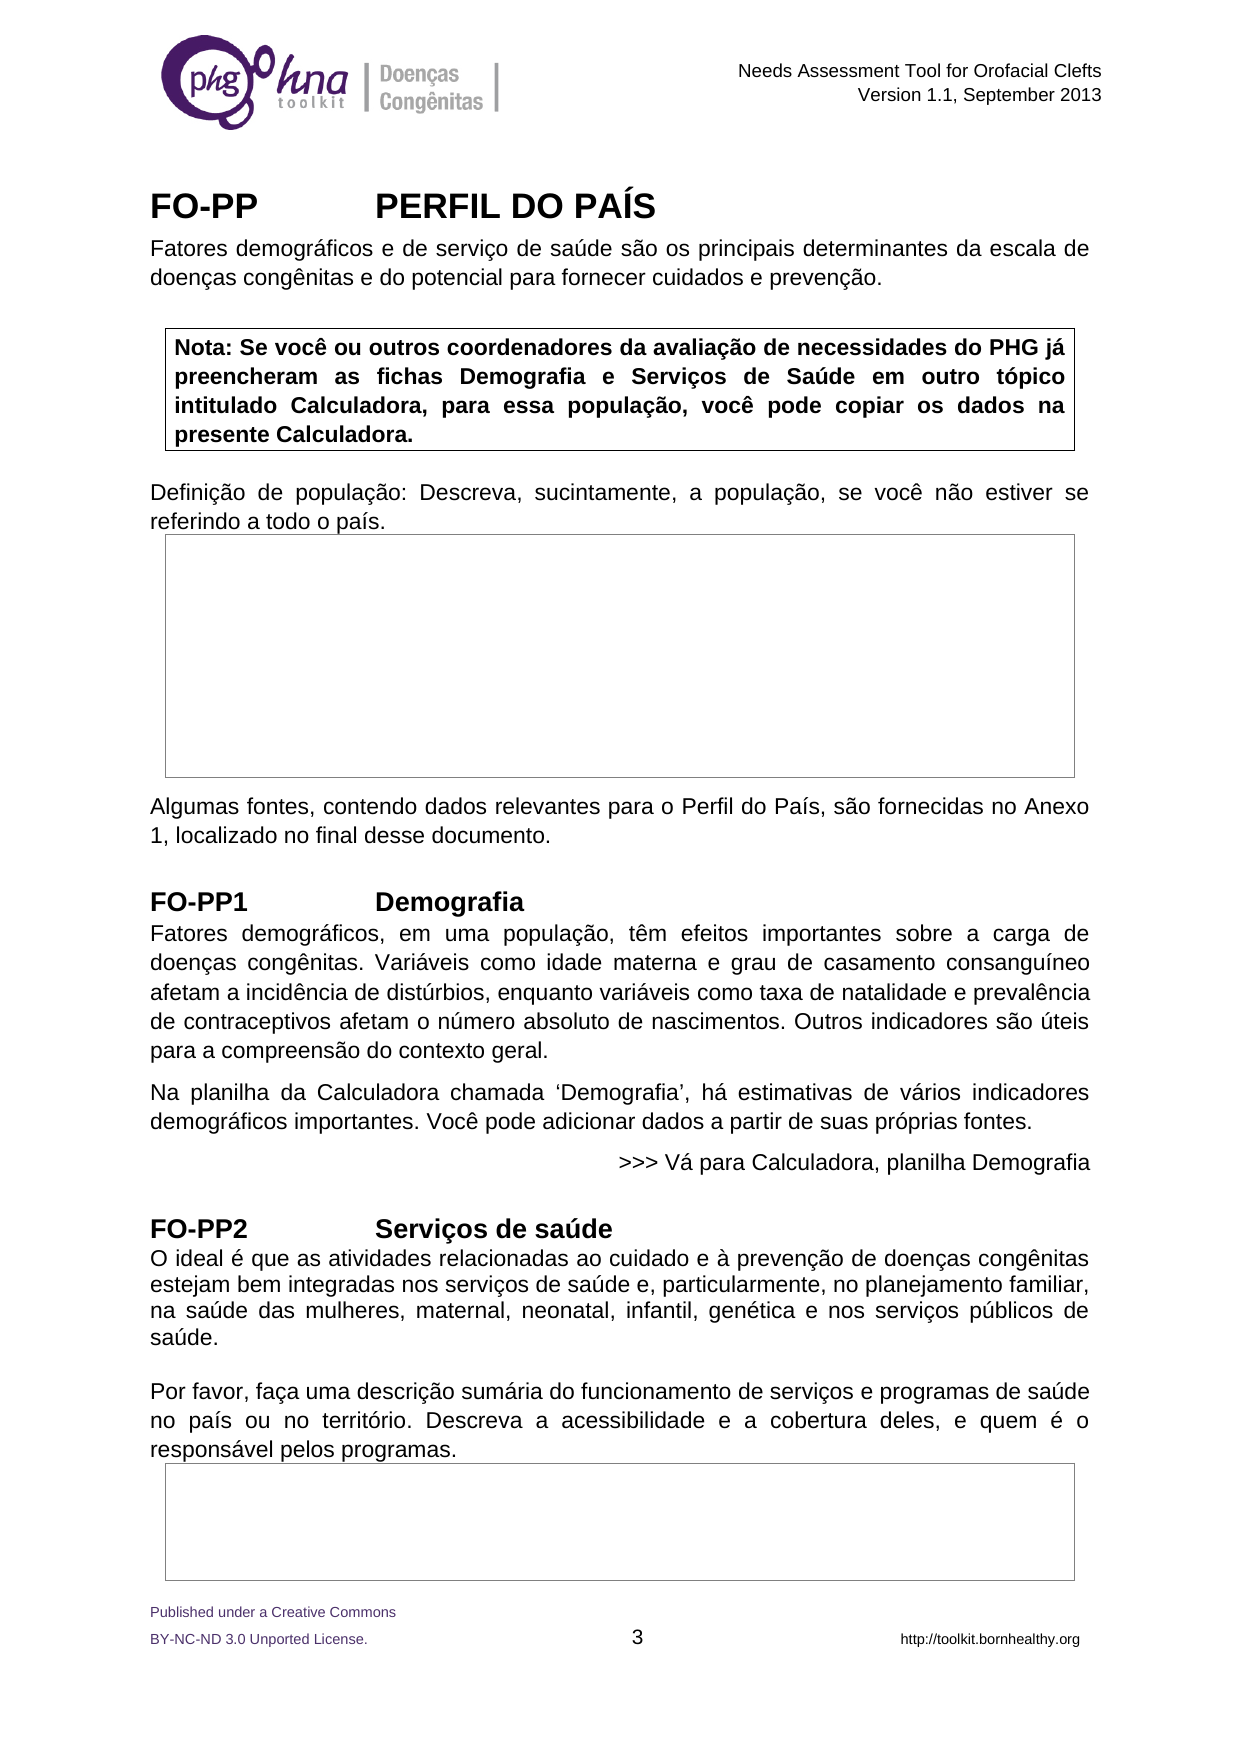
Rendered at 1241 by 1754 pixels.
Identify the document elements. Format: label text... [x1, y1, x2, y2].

subtitle FO-PP Perfil do país [150, 185, 1090, 226]
subtitle Por favor, faça uma descrição sumária do funcionamento de serviços e programas de saúde no país ou no território. Descreva a acessibilidade e a cobertura deles, e quem é o responsável pelos programas. [150, 1375, 1090, 1462]
text Nota: Se você ou outros coordenadores da avaliação de necessidades do PHG já preencheram as fichas Demografia e Serviços de Saúde em outro tópico intitulado Calculadora, para essa população, você pode copiar os dados na presente Calculadora. [166, 329, 1074, 450]
text Algumas fontes, contendo dados relevantes para o Perfil do País, são fornecidas no Anexo 1, localizado no final desse documento. [150, 790, 1090, 849]
subtitle FO-PP2 Serviços de saúde [150, 1213, 1090, 1244]
subtitle FO-PP1 Demografia [150, 886, 1090, 917]
text >>> Vá para Calculadora, planilha Demografia [525, 1147, 1090, 1176]
subtitle O ideal é que as atividades relacionadas ao cuidado e à prevenção de doenças congênitas estejam bem integradas nos serviços de saúde e, particularmente, no planejamento familiar, na saúde das mulheres, maternal, neonatal, infantil, genética e nos serviços públicos de saúde. [150, 1244, 1090, 1350]
text Fatores demográficos e de serviço de saúde são os principais determinantes da escala de doenças congênitas e do potencial para fornecer cuidados e prevenção. [150, 232, 1090, 290]
subtitle Definição de população: Descreva, sucintamente, a população, se você não estiver se referindo a todo o país. [150, 476, 1090, 534]
text Fatores demográficos, em uma população, têm efeitos importantes sobre a carga de doenças congênitas. Variáveis ​​como idade materna e grau de casamento consanguíneo afetam a incidência de distúrbios, enquanto variáveis ​​como taxa de natalidade e prevalência de contraceptivos afetam o número absoluto de nascimentos. Outros indicadores são úteis para a compreensão do contexto geral. [150, 917, 1090, 1063]
text Na planilha da Calculadora chamada ‘Demografia’, há estimativas de vários indicadores demográficos importantes. Você pode adicionar dados a partir de suas próprias fontes. [150, 1076, 1090, 1134]
